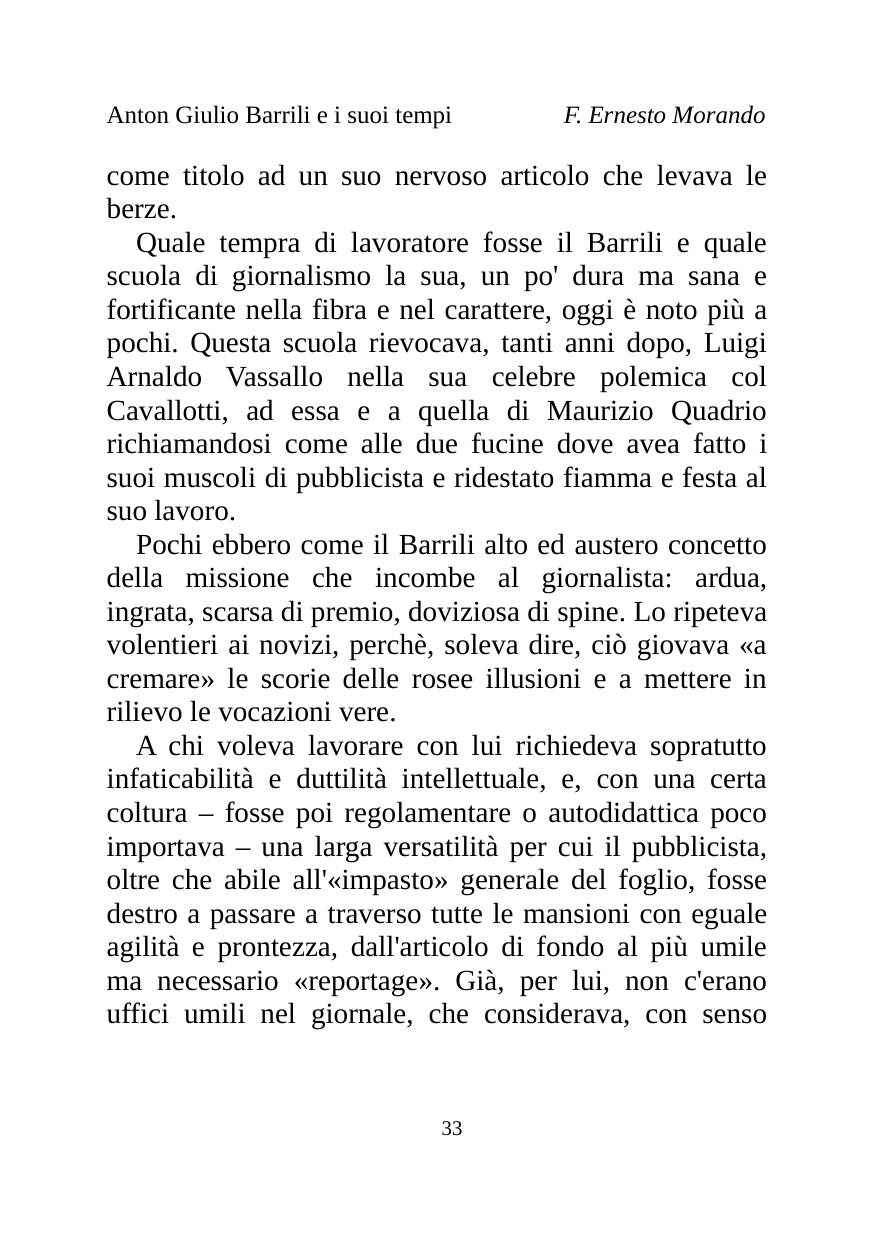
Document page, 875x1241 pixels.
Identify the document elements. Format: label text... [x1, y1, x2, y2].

text A chi voleva lavorare con lui richiedeva sopratutto infaticabilità e duttilità intellettuale, e, con una certa coltura – fosse poi regolamentare o autodidattica poco importava – una larga versatilità per cui il pubblicista, oltre che abile all'«impasto» generale del foglio, fosse destro a passare a traverso tutte le mansioni con eguale agilità e prontezza, dall'articolo di fondo al più umile ma necessario «reportage». Già, per lui, non c'erano uffici umili nel giornale, che considerava, con senso [106, 728, 768, 1030]
text Pochi ebbero come il Barrili alto ed austero concetto della missione che incombe al giornalista: ardua, ingrata, scarsa di premio, doviziosa di spine. Lo ripeteva volentieri ai novizi, perchè, soleva dire, ciò giovava «a cremare» le scorie delle rosee illusioni e a mettere in rilievo le vocazioni vere. [106, 527, 768, 728]
text come titolo ad un suo nervoso articolo che levava le berze. [106, 158, 768, 225]
text Quale tempra di lavoratore fosse il Barrili e quale scuola di giornalismo la sua, un po' dura ma sana e fortificante nella fibra e nel carattere, oggi è noto più a pochi. Questa scuola rievocava, tanti anni dopo, Luigi Arnaldo Vassallo nella sua celebre polemica col Cavallotti, ad essa e a quella di Maurizio Quadrio richiamandosi come alle due fucine dove avea fatto i suoi muscoli di pubblicista e ridestato fiamma e festa al suo lavoro. [106, 225, 768, 527]
